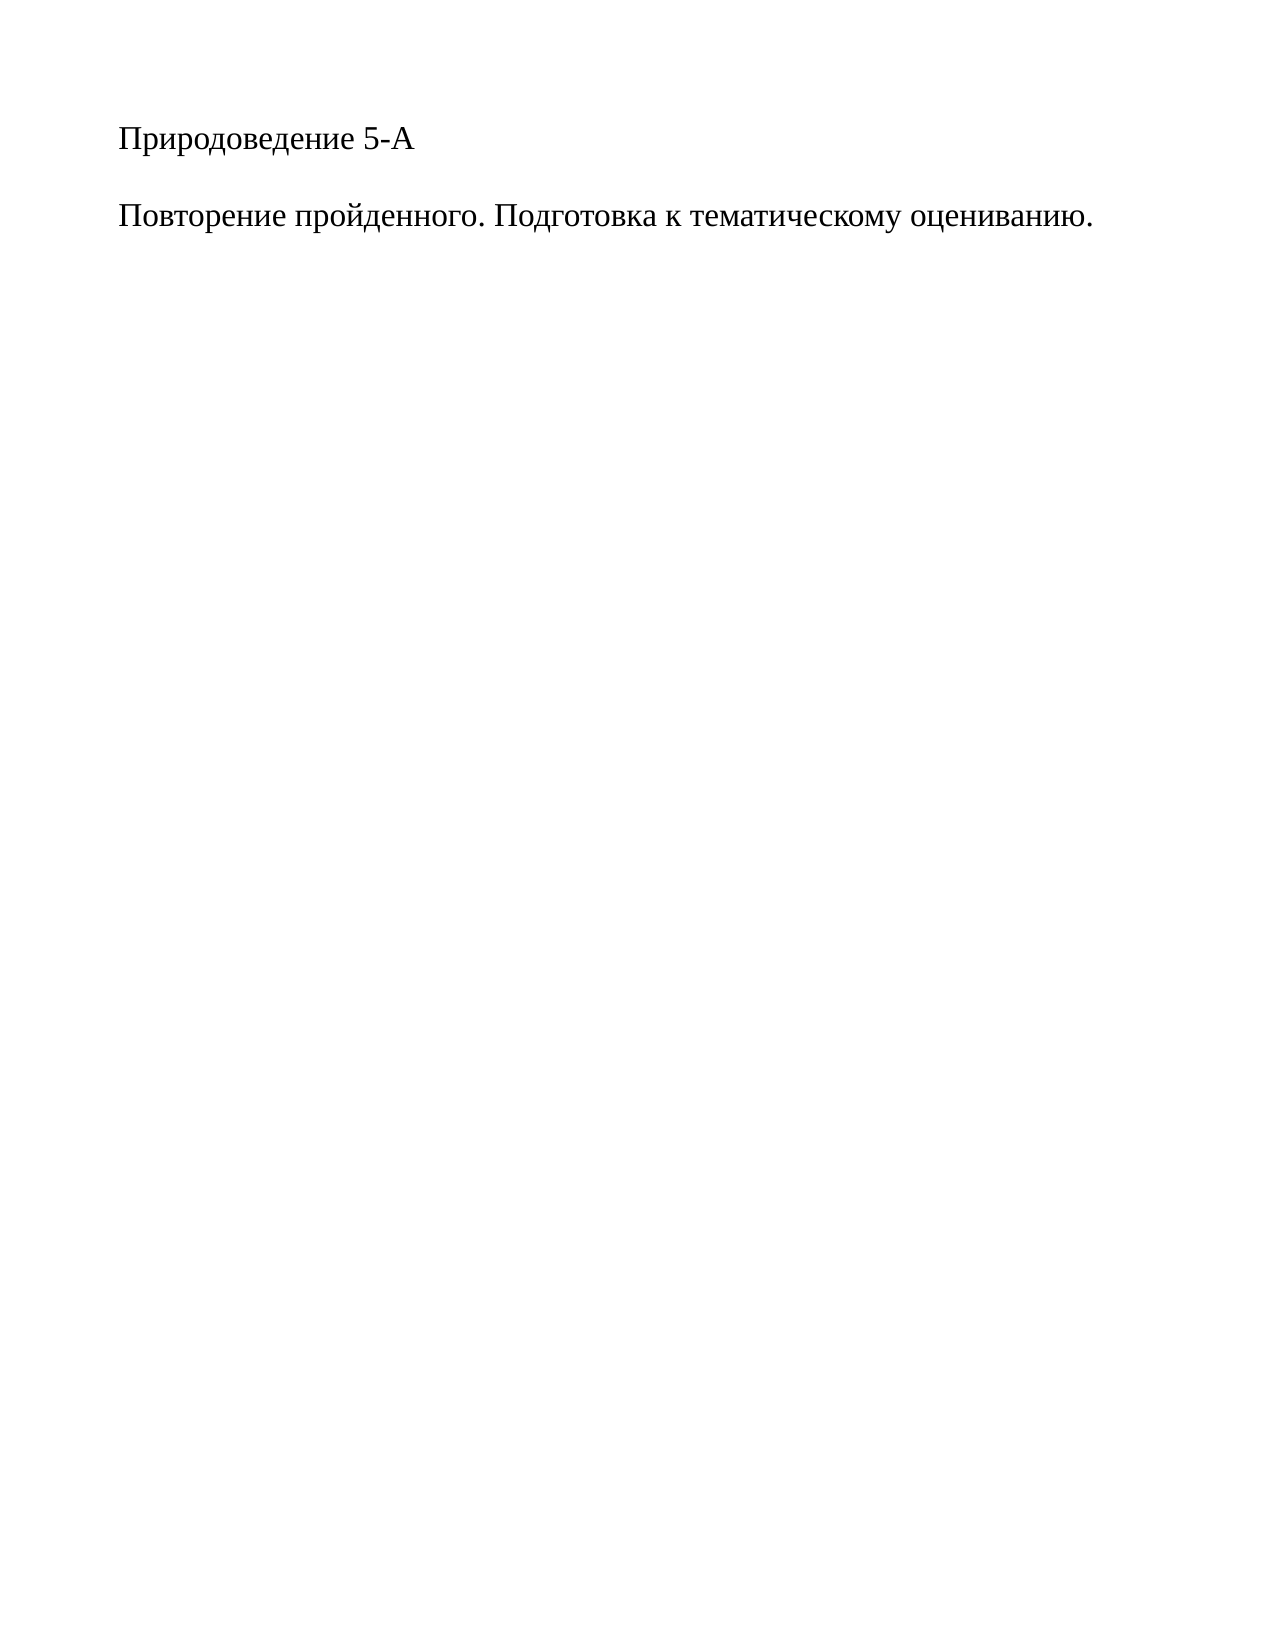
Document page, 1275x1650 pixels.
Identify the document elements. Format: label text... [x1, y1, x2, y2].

text Природоведение 5-А [118, 118, 1157, 156]
text Повторение пройденного. Подготовка к тематическому оцениванию. [118, 195, 1157, 233]
